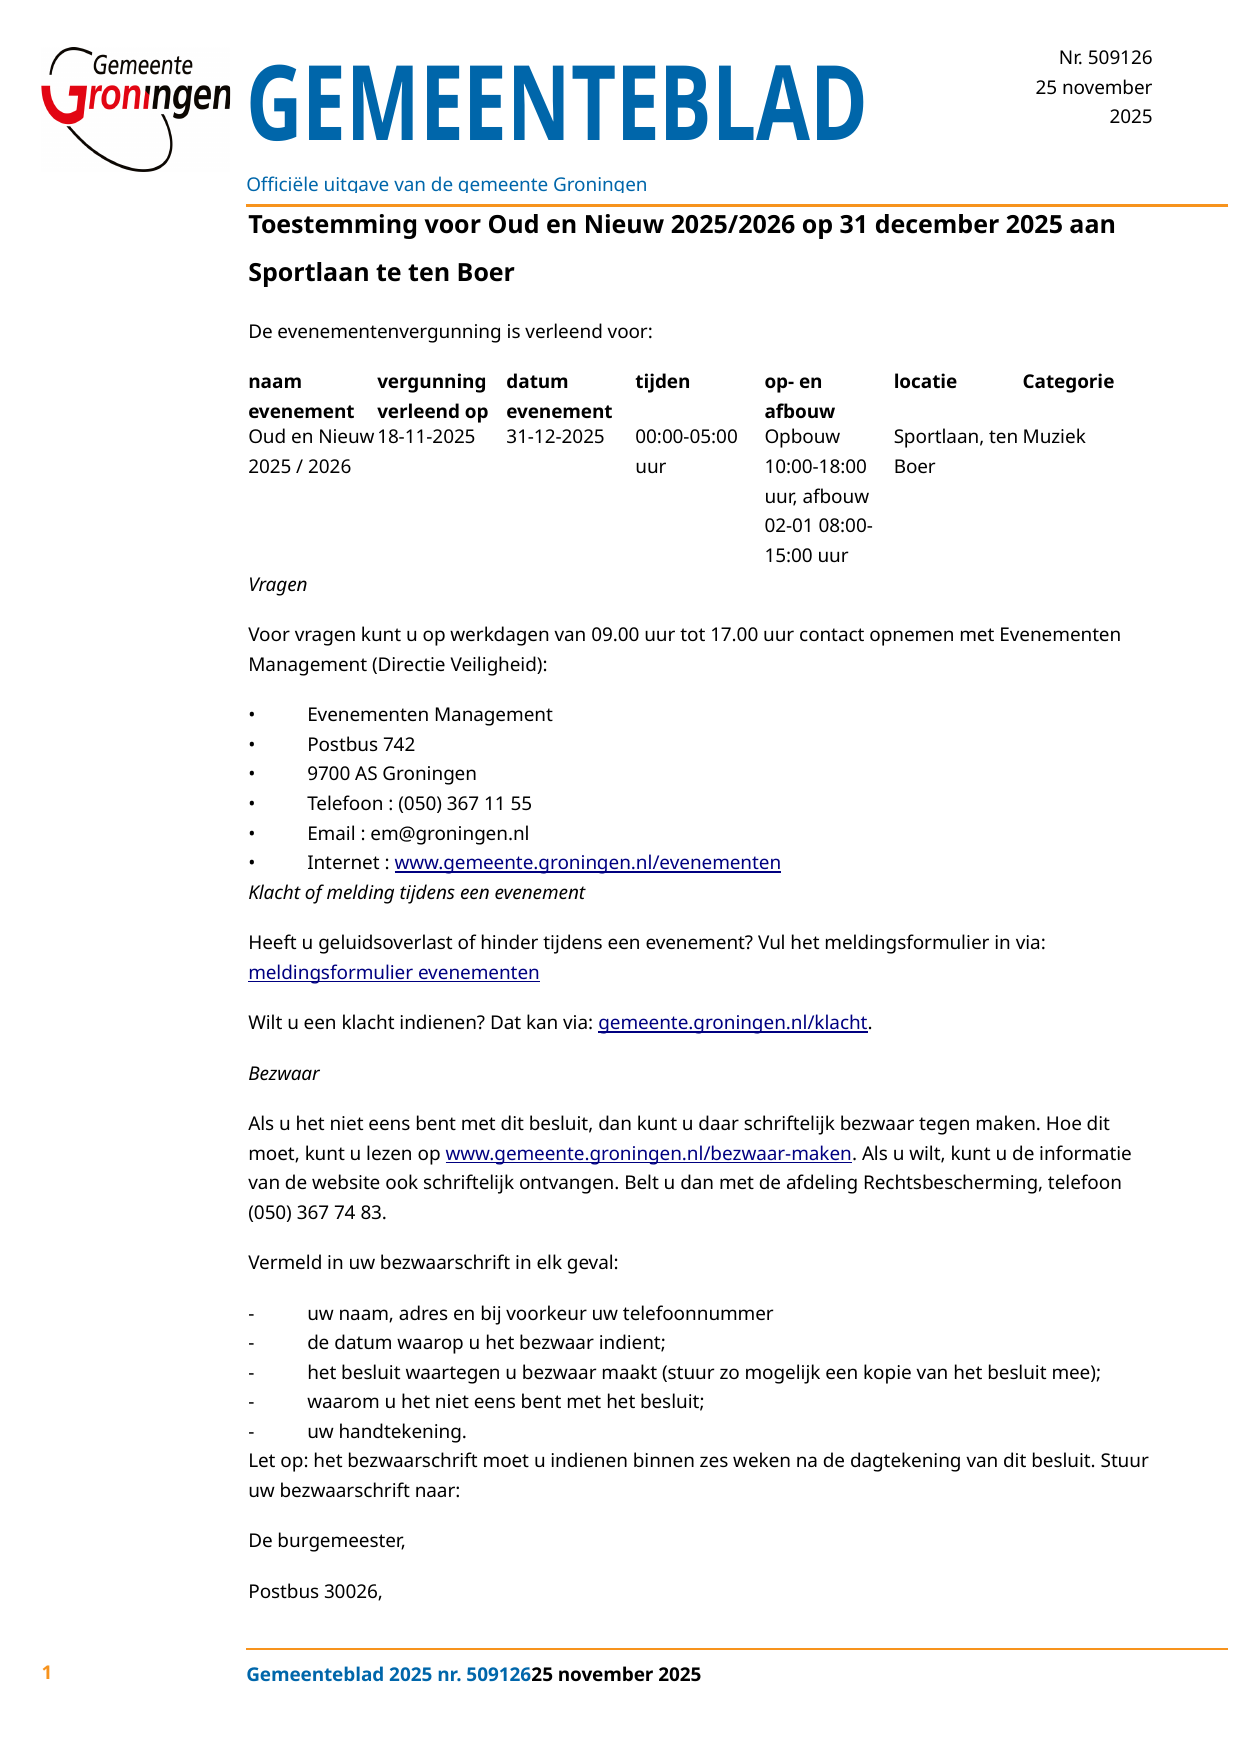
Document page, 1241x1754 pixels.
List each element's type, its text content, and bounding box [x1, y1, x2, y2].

text Bezwaar [248, 1060, 1152, 1086]
text Als u het niet eens bent met dit besluit, dan kunt u daar schriftelijk bezwaar tegen maken. Hoe dit moet, kunt u lezen op www.gemeente.groningen.nl/bezwaar-maken. Als u wilt, kunt u de informatie van de website ook schriftelijk ontvangen. Belt u dan met de afdeling Rechtsbescherming, telefoon (050) 367 74 83. [248, 1110, 1152, 1225]
list 9700 AS Groningen [248, 761, 1152, 786]
text Let op: het bezwaarschrift moet u indienen binnen zes weken na de dagtekening van dit besluit. Stuur uw bezwaarschrift naar: [248, 1448, 1152, 1503]
table_cell Sportlaan, ten Boer [894, 424, 1022, 568]
table_header naam evenement [248, 369, 377, 424]
list uw handtekening. [248, 1418, 1152, 1444]
text Vragen [248, 571, 1152, 597]
list uw naam, adres en bij voorkeur uw telefoonnummer [248, 1300, 1152, 1326]
table_header Categorie [1023, 369, 1152, 424]
text Postbus 30026, [248, 1578, 1152, 1604]
table_cell 18-11-2025 [377, 424, 506, 568]
text Voor vragen kunt u op werkdagen van 09.00 uur tot 17.00 uur contact opnemen met Evenementen Management (Directie Veiligheid): [248, 621, 1152, 677]
table_cell Opbouw 10:00-18:00 uur, afbouw 02-01 08:00-15:00 uur [764, 424, 893, 568]
table_header op- en afbouw [764, 369, 893, 424]
table_cell Muziek [1023, 424, 1152, 568]
list Email : em@groningen.nl [248, 820, 1152, 846]
table_cell Oud en Nieuw 2025 / 2026 [248, 424, 377, 568]
text Klacht of melding tijdens een evenement [248, 879, 1152, 905]
table_cell 31-12-2025 [506, 424, 635, 568]
list Postbus 742 [248, 731, 1152, 757]
text De burgemeester, [248, 1528, 1152, 1553]
text Toestemming voor Oud en Nieuw 2025/2026 op 31 december 2025 aan Sportlaan te ten Boer [248, 207, 1152, 288]
text Vermeld in uw bezwaarschrift in elk geval: [248, 1249, 1152, 1275]
table_header vergunning verleend op [377, 369, 506, 424]
list Internet : www.gemeente.groningen.nl/evenementen [248, 849, 1152, 875]
list het besluit waartegen u bezwaar maakt (stuur zo mogelijk een kopie van het besluit mee); [248, 1359, 1152, 1385]
list Telefoon : (050) 367 11 55 [248, 790, 1152, 816]
list de datum waarop u het bezwaar indient; [248, 1329, 1152, 1355]
picture [41, 47, 231, 172]
table_header tijden [635, 369, 764, 424]
text Heeft u geluidsoverlast of hinder tijdens een evenement? Vul het meldingsformulier in via: meldingsformulier evenementen [248, 929, 1152, 985]
text De evenementenvergunning is verleend voor: [248, 318, 1152, 344]
list Evenementen Management [248, 701, 1152, 727]
text Wilt u een klacht indienen? Dat kan via: gemeente.groningen.nl/klacht. [248, 1009, 1152, 1035]
table_header datum evenement [506, 369, 635, 424]
table_header locatie [894, 369, 1022, 424]
list waarom u het niet eens bent met het besluit; [248, 1388, 1152, 1414]
table_cell 00:00-05:00 uur [635, 424, 764, 568]
